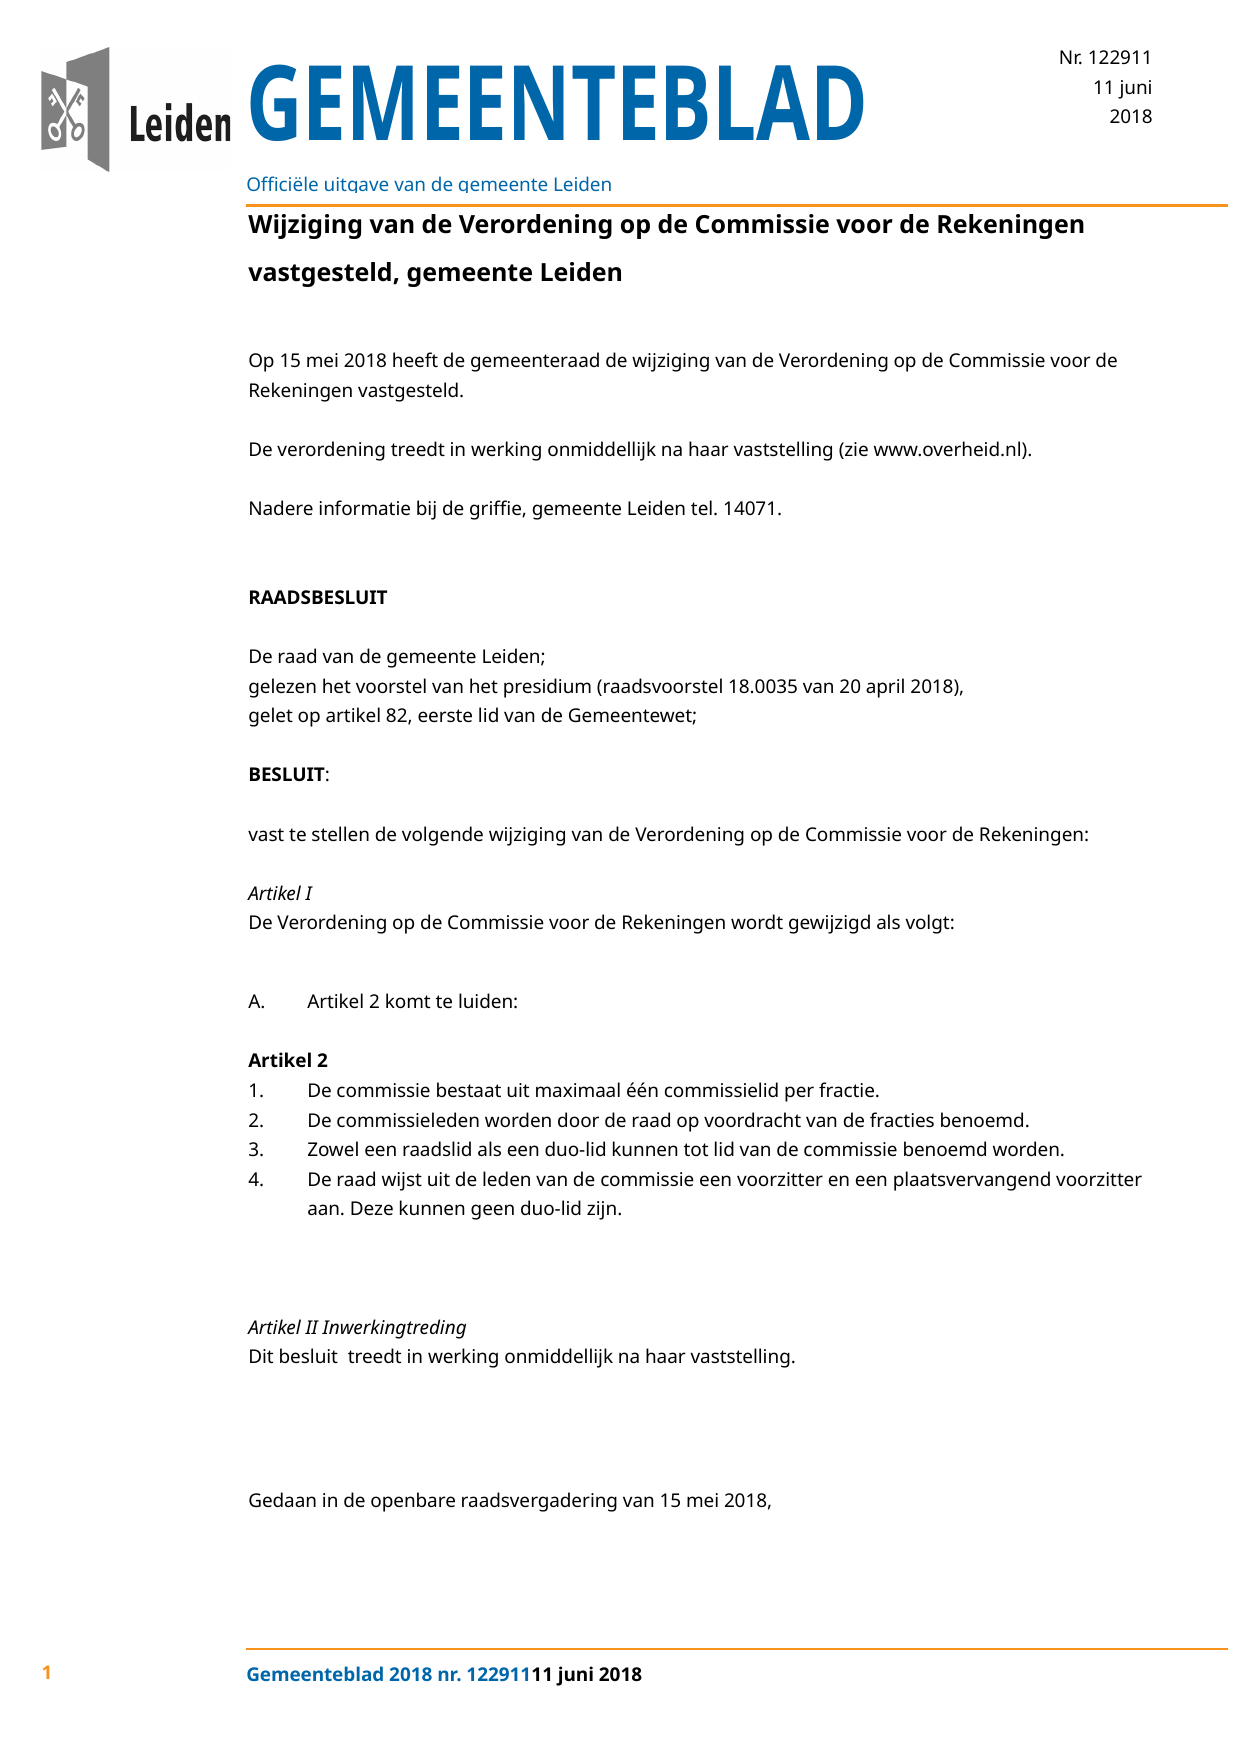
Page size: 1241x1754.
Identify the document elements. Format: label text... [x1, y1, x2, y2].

text Artikel 2 [248, 1048, 1152, 1073]
picture [41, 47, 231, 172]
text vast te stellen de volgende wijziging van de Verordening op de Commissie voor de Rekeningen: [248, 821, 1152, 847]
text gelezen het voorstel van het presidium (raadsvoorstel 18.0035 van 20 april 2018), [248, 673, 1152, 699]
text gelet op artikel 82, eerste lid van de Gemeentewet; [248, 702, 1152, 728]
list Artikel 2 komt te luiden: [248, 988, 1152, 1014]
list De commissie bestaat uit maximaal één commissielid per fractie. [248, 1077, 1152, 1103]
list De raad wijst uit de leden van de commissie een voorzitter en een plaatsvervangend voorzitter aan. Deze kunnen geen duo-lid zijn. [248, 1166, 1152, 1221]
text BESLUIT: [248, 762, 1152, 787]
text Gedaan in de openbare raadsvergadering van 15 mei 2018, [248, 1487, 1152, 1513]
list De commissieleden worden door de raad op voordracht van de fracties benoemd. [248, 1107, 1152, 1132]
text Artikel II Inwerkingtreding [248, 1314, 1152, 1339]
text Nadere informatie bij de griffie, gemeente Leiden tel. 14071. [248, 495, 1152, 521]
text De verordening treedt in werking onmiddellijk na haar vaststelling (zie www.overheid.nl). [248, 436, 1152, 462]
text Op 15 mei 2018 heeft de gemeenteraad de wijziging van de Verordening op de Commissie voor de Rekeningen vastgesteld. [248, 347, 1152, 403]
list Zowel een raadslid als een duo-lid kunnen tot lid van de commissie benoemd worden. [248, 1136, 1152, 1162]
text De raad van de gemeente Leiden; [248, 643, 1152, 669]
text Dit besluit treedt in werking onmiddellijk na haar vaststelling. [248, 1343, 1152, 1369]
text Artikel I [248, 880, 1152, 906]
text De Verordening op de Commissie voor de Rekeningen wordt gewijzigd als volgt: [248, 909, 1152, 935]
text Wijziging van de Verordening op de Commissie voor de Rekeningen vastgesteld, gemeente Leiden [248, 207, 1152, 288]
text RAADSBESLUIT [248, 584, 1152, 610]
